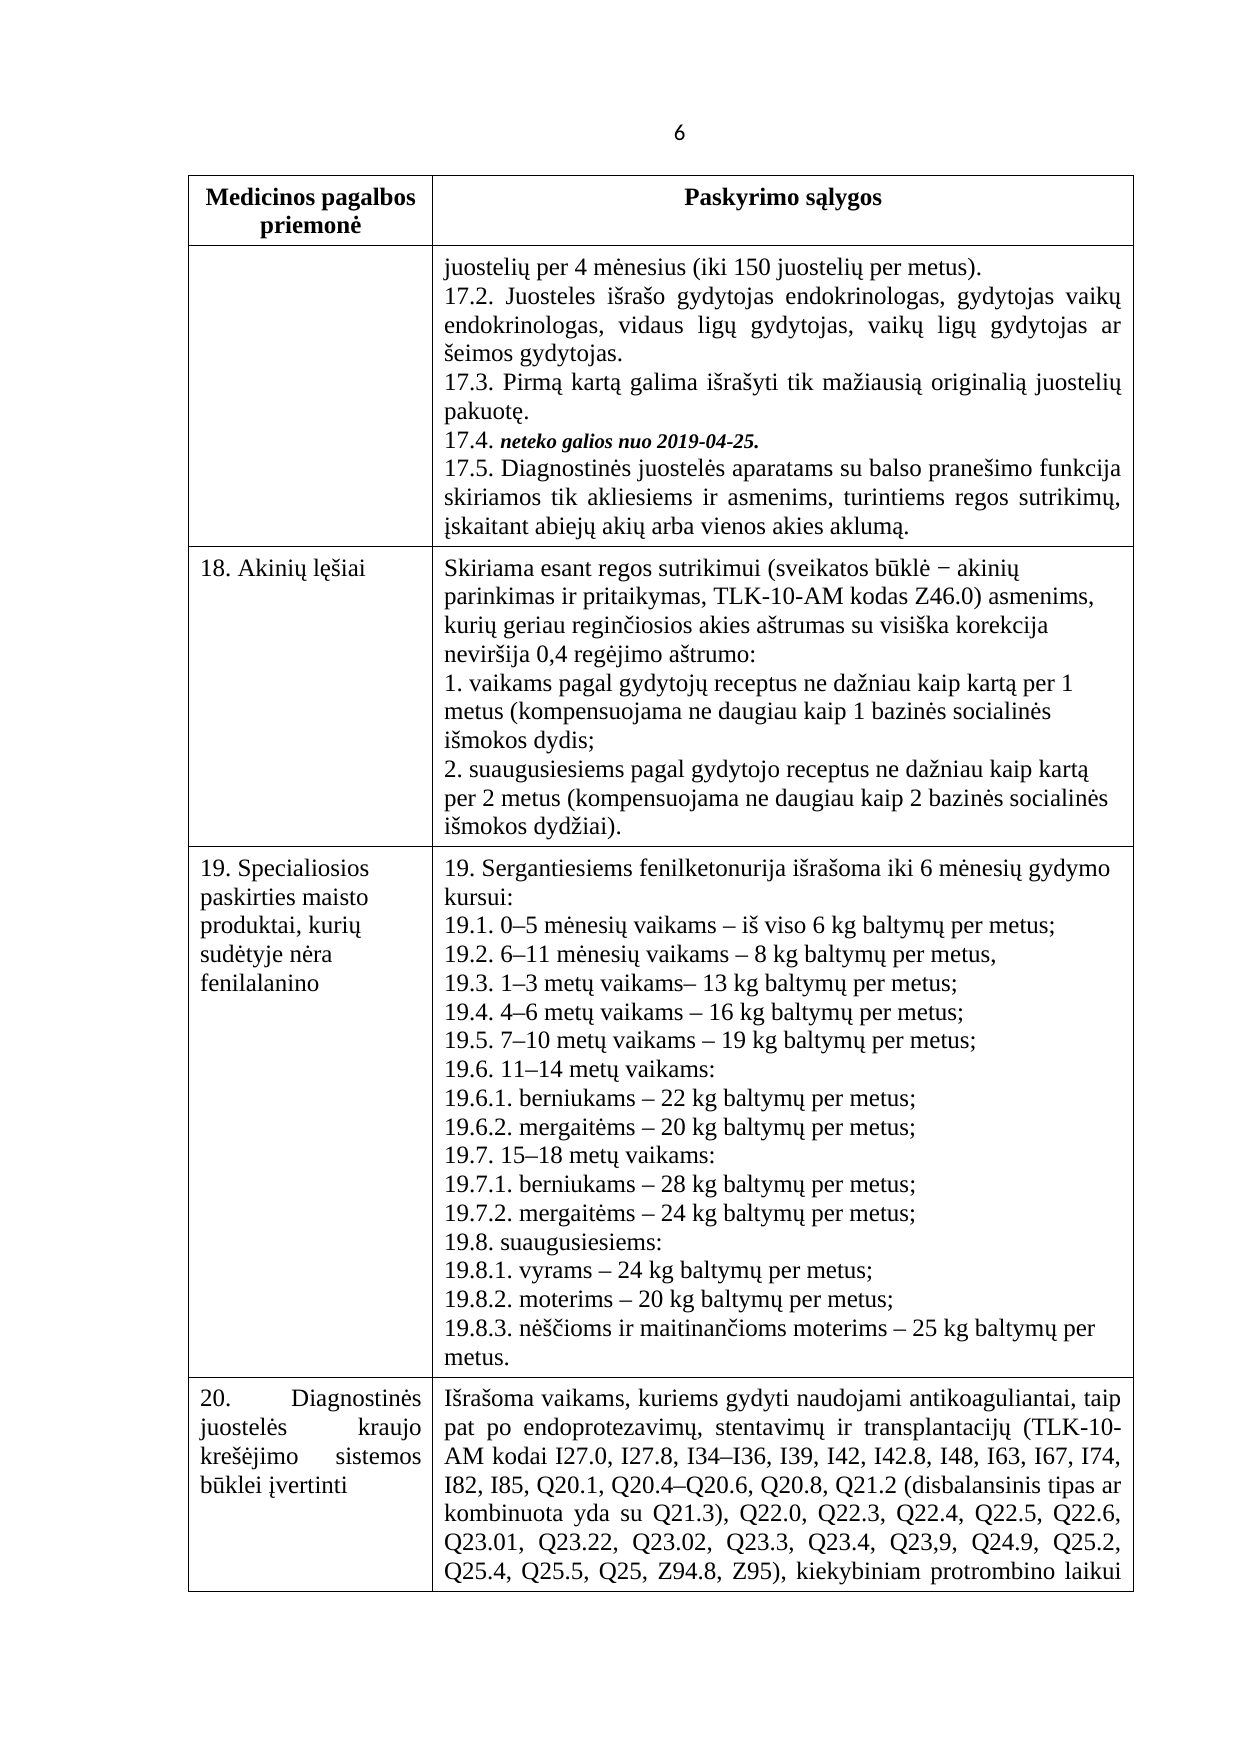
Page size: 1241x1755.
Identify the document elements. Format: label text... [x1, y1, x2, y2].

table_cell Skiriama esant regos sutrikimui (sveikatos būklė − akinių parinkimas ir pritaikymas, TLK-10-AM kodas Z46.0) asmenims, kurių geriau reginčiosios akies aštrumas su visiška korekcija neviršija 0,4 regėjimo aštrumo: 1. vaikams pagal gydytojų receptus ne dažniau kaip kartą per 1 metus (kompensuojama ne daugiau kaip 1 bazinės socialinės išmokos dydis; 2. suaugusiesiems pagal gydytojo receptus ne dažniau kaip kartą per 2 metus (kompensuojama ne daugiau kaip 2 bazinės socialinės išmokos dydžiai). [433, 547, 1133, 846]
table_cell 19. Sergantiesiems fenilketonurija išrašoma iki 6 mėnesių gydymo kursui: 19.1. 0–5 mėnesių vaikams – iš viso 6 kg baltymų per metus; 19.2. 6–11 mėnesių vaikams – 8 kg baltymų per metus, 19.3. 1–3 metų vaikams– 13 kg baltymų per metus; 19.4. 4–6 metų vaikams – 16 kg baltymų per metus; 19.5. 7–10 metų vaikams – 19 kg baltymų per metus; 19.6. 11–14 metų vaikams: 19.6.1. berniukams – 22 kg baltymų per metus; 19.6.2. mergaitėms – 20 kg baltymų per metus; 19.7. 15–18 metų vaikams: 19.7.1. berniukams – 28 kg baltymų per metus; 19.7.2. mergaitėms – 24 kg baltymų per metus; 19.8. suaugusiesiems: 19.8.1. vyrams – 24 kg baltymų per metus; 19.8.2. moterims – 20 kg baltymų per metus; 19.8.3. nėščioms ir maitinančioms moterims – 25 kg baltymų per metus. [433, 847, 1133, 1377]
table_cell Išrašoma vaikams, kuriems gydyti naudojami antikoaguliantai, taip pat po endoprotezavimų, stentavimų ir transplantacijų (TLK-10-AM kodai I27.0, I27.8, I34–I36, I39, I42, I42.8, I48, I63, I67, I74, I82, I85, Q20.1, Q20.4–Q20.6, Q20.8, Q21.2 (disbalansinis tipas ar kombinuota yda su Q21.3), Q22.0, Q22.3, Q22.4, Q22.5, Q22.6, Q23.01, Q23.22, Q23.02, Q23.3, Q23.4, Q23,9, Q24.9, Q25.2, Q25.4, Q25.5, Q25, Z94.8, Z95), kiekybiniam protrombino laikui [433, 1378, 1133, 1591]
table_cell 18. Akinių lęšiai [189, 547, 432, 846]
table_header Medicinos pagalbos priemonė [189, 176, 432, 245]
table_cell juostelių per 4 mėnesius (iki 150 juostelių per metus). 17.2. Juosteles išrašo gydytojas endokrinologas, gydytojas vaikų endokrinologas, vidaus ligų gydytojas, vaikų ligų gydytojas ar šeimos gydytojas. 17.3. Pirmą kartą galima išrašyti tik mažiausią originalią juostelių pakuotę. 17.4. neteko galios nuo 2019-04-25. 17.5. Diagnostinės juostelės aparatams su balso pranešimo funkcija skiriamos tik akliesiems ir asmenims, turintiems regos sutrikimų, įskaitant abiejų akių arba vienos akies aklumą. [433, 246, 1133, 546]
table_cell 19. Specialiosios paskirties maisto produktai, kurių sudėtyje nėra fenilalanino [189, 847, 432, 1377]
table_cell [189, 246, 432, 546]
table_header Paskyrimo sąlygos [433, 176, 1133, 245]
table_cell 20. Diagnostinės juostelės kraujo krešėjimo sistemos būklei įvertinti [189, 1378, 432, 1591]
